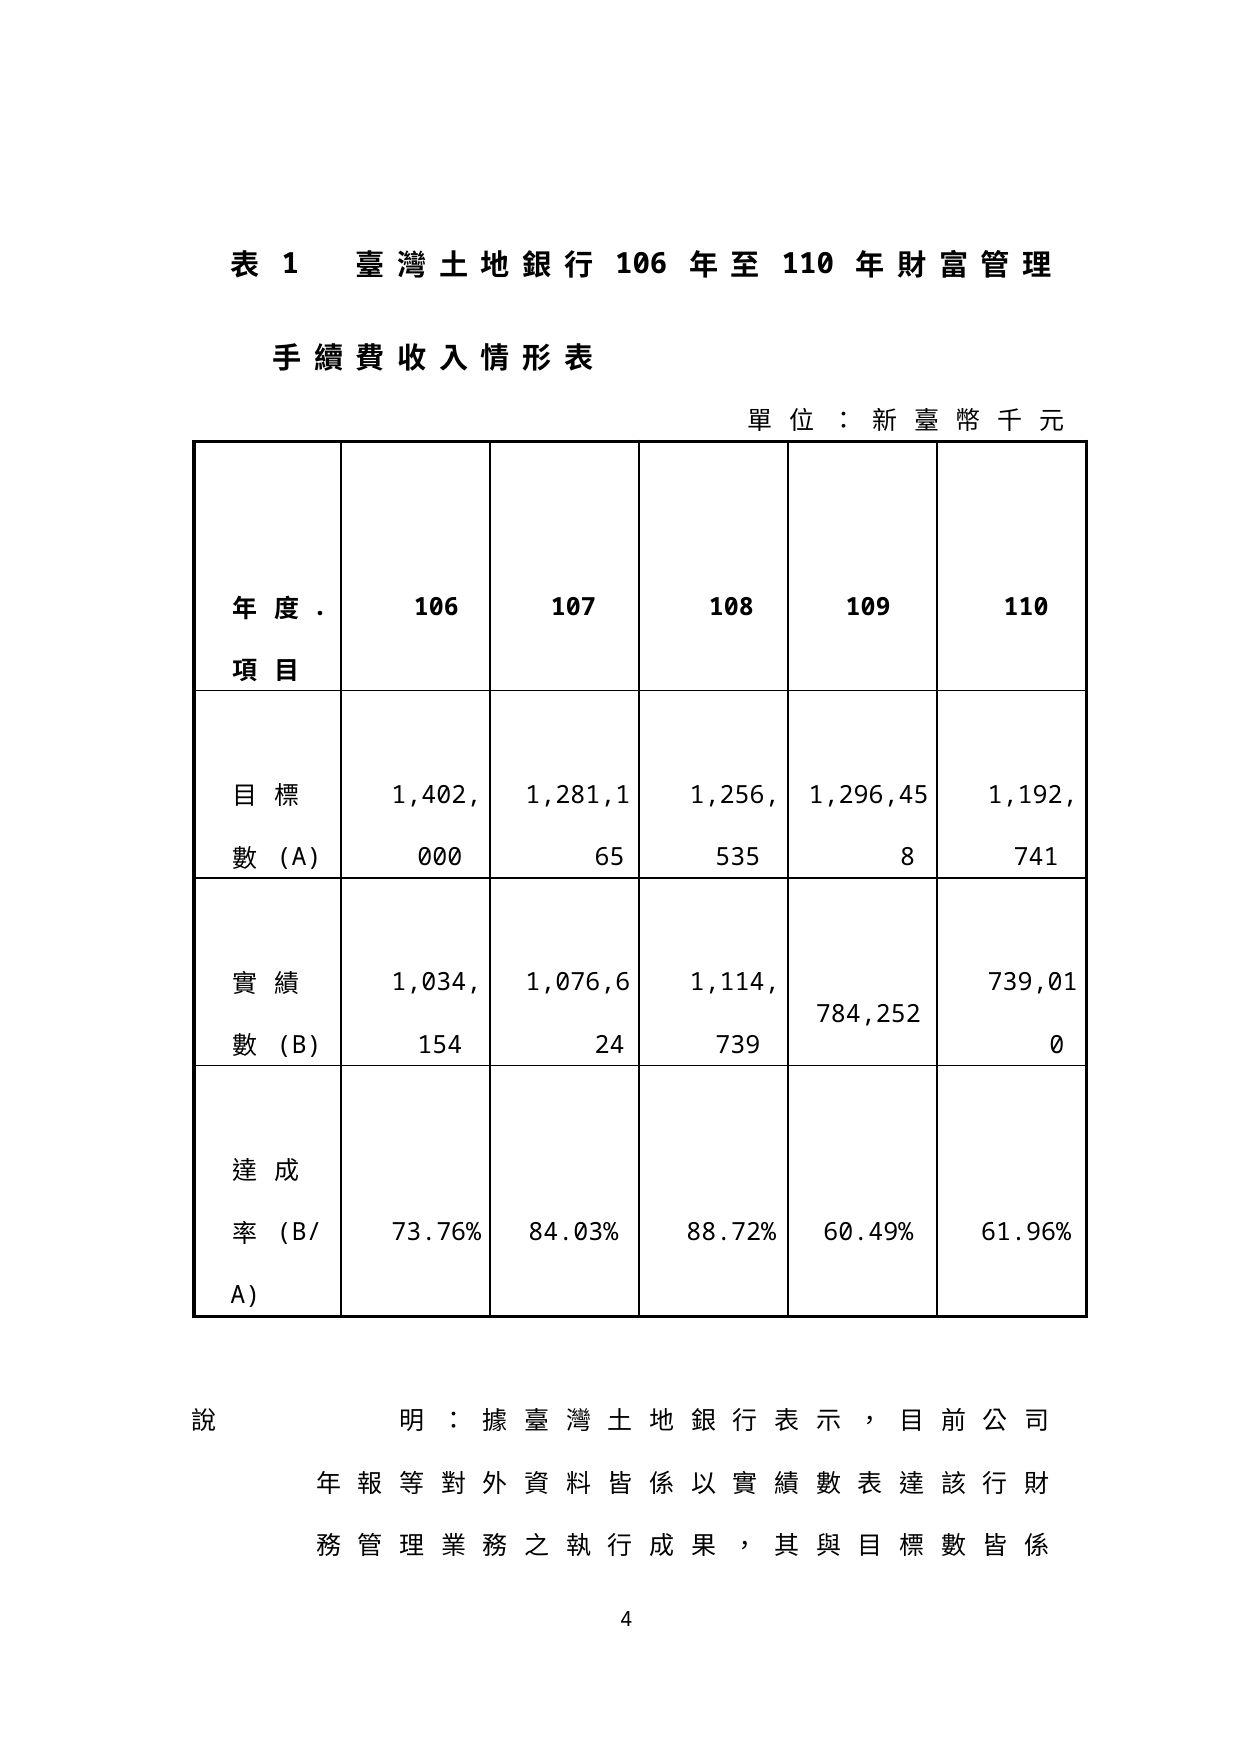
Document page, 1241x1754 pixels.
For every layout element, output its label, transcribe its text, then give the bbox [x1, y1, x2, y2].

table_cell 1,114,739 [640, 879, 787, 1064]
table_cell 61.96% [938, 1066, 1085, 1314]
table_cell 84.03% [491, 1066, 638, 1314]
table_cell 達成率(B/A) [196, 1066, 340, 1314]
table_header 108 [640, 443, 787, 689]
table_header 106 [342, 443, 489, 689]
table_cell 739,010 [938, 879, 1085, 1064]
table_cell 784,252 [789, 879, 936, 1064]
table_cell 1,192,741 [938, 691, 1085, 877]
table_cell 目標數(A) [196, 691, 340, 877]
table_cell 1,076,624 [491, 879, 638, 1064]
table_cell 1,281,165 [491, 691, 638, 877]
table_cell 1,256,535 [640, 691, 787, 877]
table_cell 73.76% [342, 1066, 489, 1314]
text 表1 臺灣土地銀行106年至110年財富管理手續費收入情形表 [183, 189, 1058, 377]
table_cell 60.49% [789, 1066, 936, 1314]
table_cell 1,296,458 [789, 691, 936, 877]
table_header 110 [938, 443, 1085, 689]
table_cell 實績數(B) [196, 879, 340, 1064]
text 單位：新臺幣千元 [183, 377, 1072, 439]
table_cell 88.72% [640, 1066, 787, 1314]
table_header 109 [789, 443, 936, 689]
table_header 年度.項目 [196, 443, 340, 689]
text 說 明：據臺灣土地銀行表示，目前公司年報等對外資料皆係以實績數表達該行財務管理業務之執行成果，其與目標數皆係依據營業單位銷售基金、外國債券、保險、黃金存摺等商品金額，以簽約時點為統計基礎，並按各商品之手續費收入比率計算而得。 [183, 1377, 1058, 1564]
table_cell 1,034,154 [342, 879, 489, 1064]
table_cell 1,402,000 [342, 691, 489, 877]
table_header 107 [491, 443, 638, 689]
